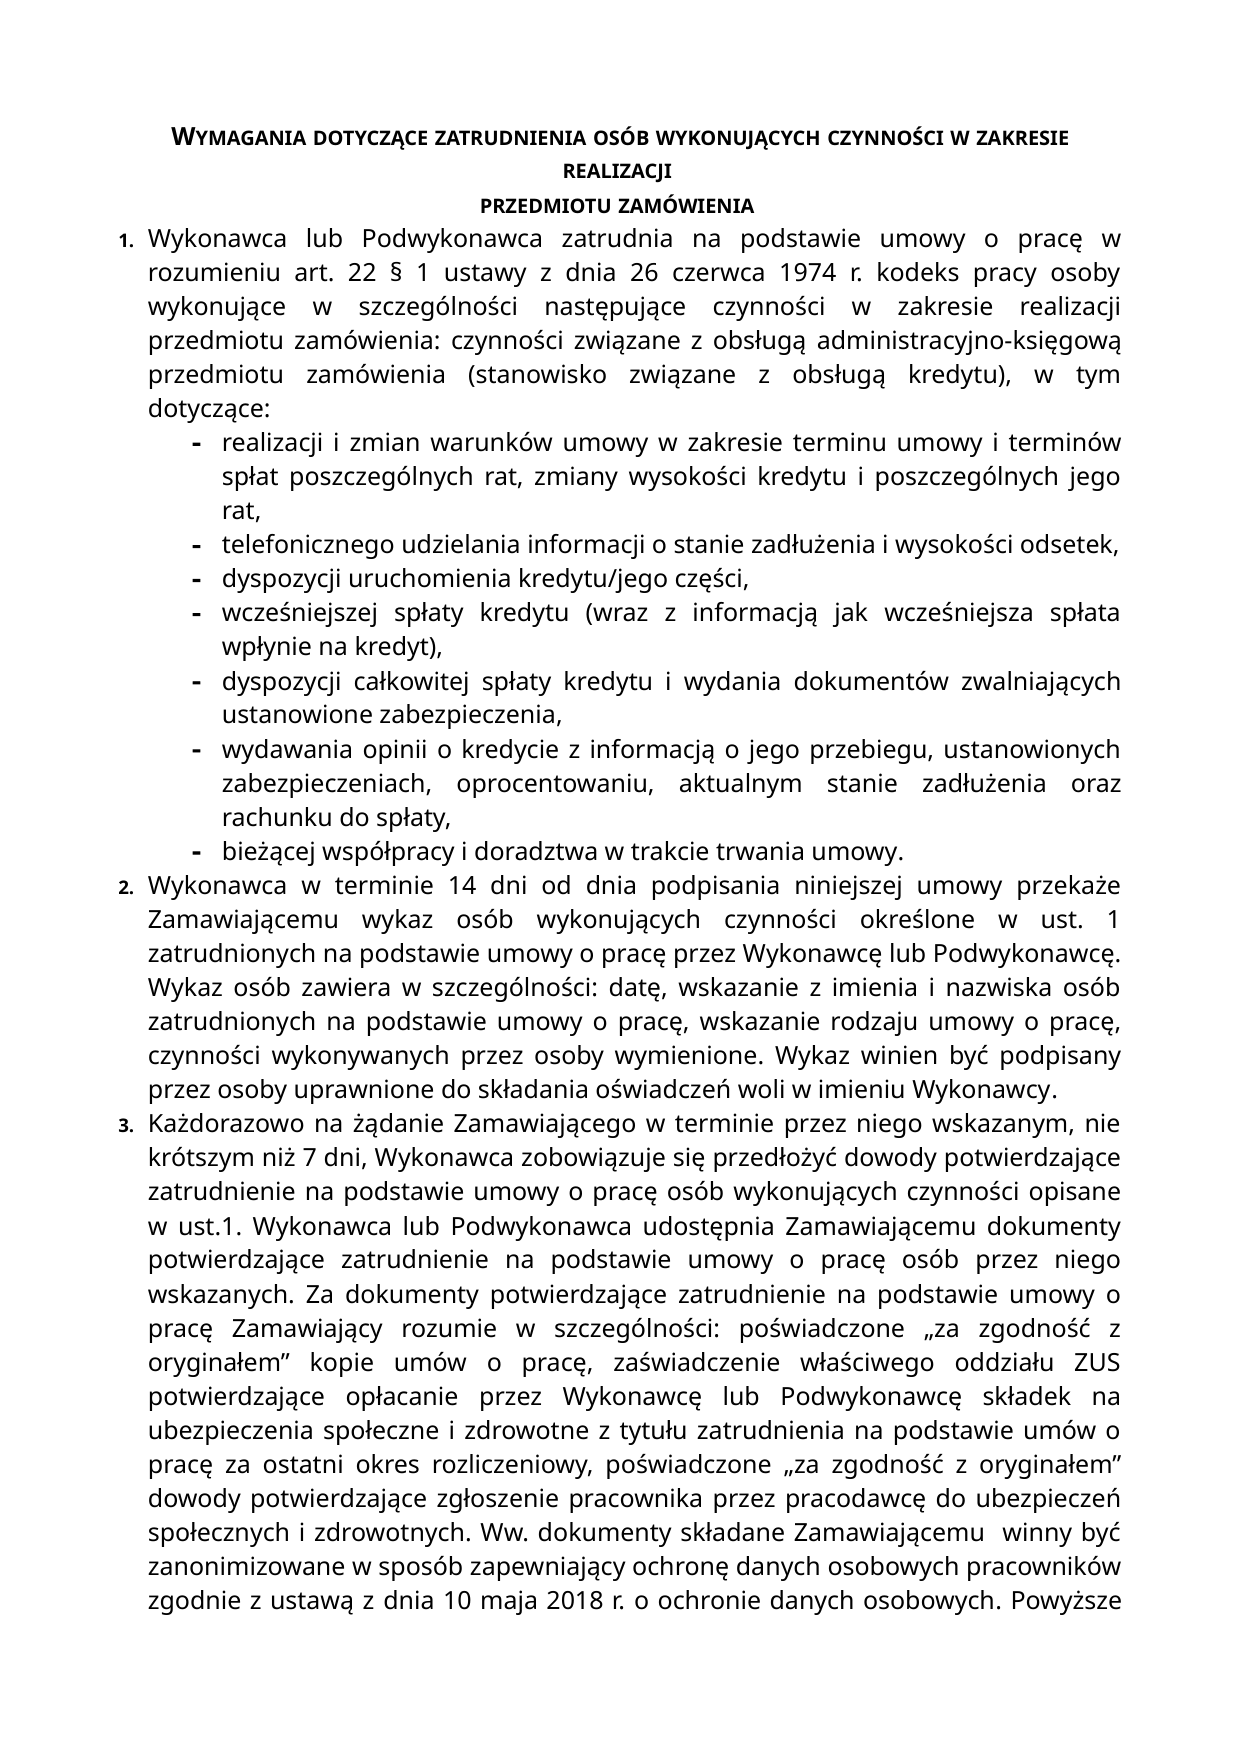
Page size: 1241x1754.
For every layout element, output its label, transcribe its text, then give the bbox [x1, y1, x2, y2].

list dyspozycji uruchomienia kredytu/jego części, [192, 561, 1122, 595]
text Wymagania dotyczące zatrudnienia osób wykonujących czynności w zakresie realizacji [118, 118, 1122, 186]
list telefonicznego udzielania informacji o stanie zadłużenia i wysokości odsetek, [192, 527, 1122, 561]
list Wykonawca lub Podwykonawca zatrudnia na podstawie umowy o pracę w rozumieniu art. 22 § 1 ustawy z dnia 26 czerwca 1974 r. kodeks pracy osoby wykonujące w szczególności następujące czynności w zakresie realizacji przedmiotu zamówienia: czynności związane z obsługą administracyjno-księgową przedmiotu zamówienia (stanowisko związane z obsługą kredytu), w tym dotyczące: [118, 220, 1122, 425]
list wcześniejszej spłaty kredytu (wraz z informacją jak wcześniejsza spłata wpłynie na kredyt), [192, 595, 1122, 663]
list Każdorazowo na żądanie Zamawiającego w terminie przez niego wskazanym, nie krótszym niż 7 dni, Wykonawca zobowiązuje się przedłożyć dowody potwierdzające zatrudnienie na podstawie umowy o pracę osób wykonujących czynności opisane w ust.1. Wykonawca lub Podwykonawca udostępnia Zamawiającemu dokumenty potwierdzające zatrudnienie na podstawie umowy o pracę osób przez niego wskazanych. Za dokumenty potwierdzające zatrudnienie na podstawie umowy o pracę Zamawiający rozumie w szczególności: poświadczone „za zgodność z oryginałem” kopie umów o pracę, zaświadczenie właściwego oddziału ZUS potwierdzające opłacanie przez Wykonawcę lub Podwykonawcę składek na ubezpieczenia społeczne i zdrowotne z tytułu zatrudnienia na podstawie umów o pracę za ostatni okres rozliczeniowy, poświadczone „za zgodność z oryginałem” dowody potwierdzające zgłoszenie pracownika przez pracodawcę do ubezpieczeń społecznych i zdrowotnych. Ww. dokumenty składane Zamawiającemu winny być zanonimizowane w sposób zapewniający ochronę danych osobowych pracowników zgodnie z ustawą z dnia 10 maja 2018 r. o ochronie danych osobowych. Powyższe [118, 1106, 1122, 1617]
list Wykonawca w terminie 14 dni od dnia podpisania niniejszej umowy przekaże Zamawiającemu wykaz osób wykonujących czynności określone w ust. 1 zatrudnionych na podstawie umowy o pracę przez Wykonawcę lub Podwykonawcę. Wykaz osób zawiera w szczególności: datę, wskazanie z imienia i nazwiska osób zatrudnionych na podstawie umowy o pracę, wskazanie rodzaju umowy o pracę, czynności wykonywanych przez osoby wymienione. Wykaz winien być podpisany przez osoby uprawnione do składania oświadczeń woli w imieniu Wykonawcy. [118, 867, 1122, 1106]
list realizacji i zmian warunków umowy w zakresie terminu umowy i terminów spłat poszczególnych rat, zmiany wysokości kredytu i poszczególnych jego rat, [192, 425, 1122, 527]
list dyspozycji całkowitej spłaty kredytu i wydania dokumentów zwalniających ustanowione zabezpieczenia, [192, 663, 1122, 731]
list wydawania opinii o kredycie z informacją o jego przebiegu, ustanowionych zabezpieczeniach, oprocentowaniu, aktualnym stanie zadłużenia oraz rachunku do spłaty, [192, 731, 1122, 833]
text przedmiotu zamówienia [118, 186, 1122, 220]
list bieżącej współpracy i doradztwa w trakcie trwania umowy. [192, 833, 1122, 867]
